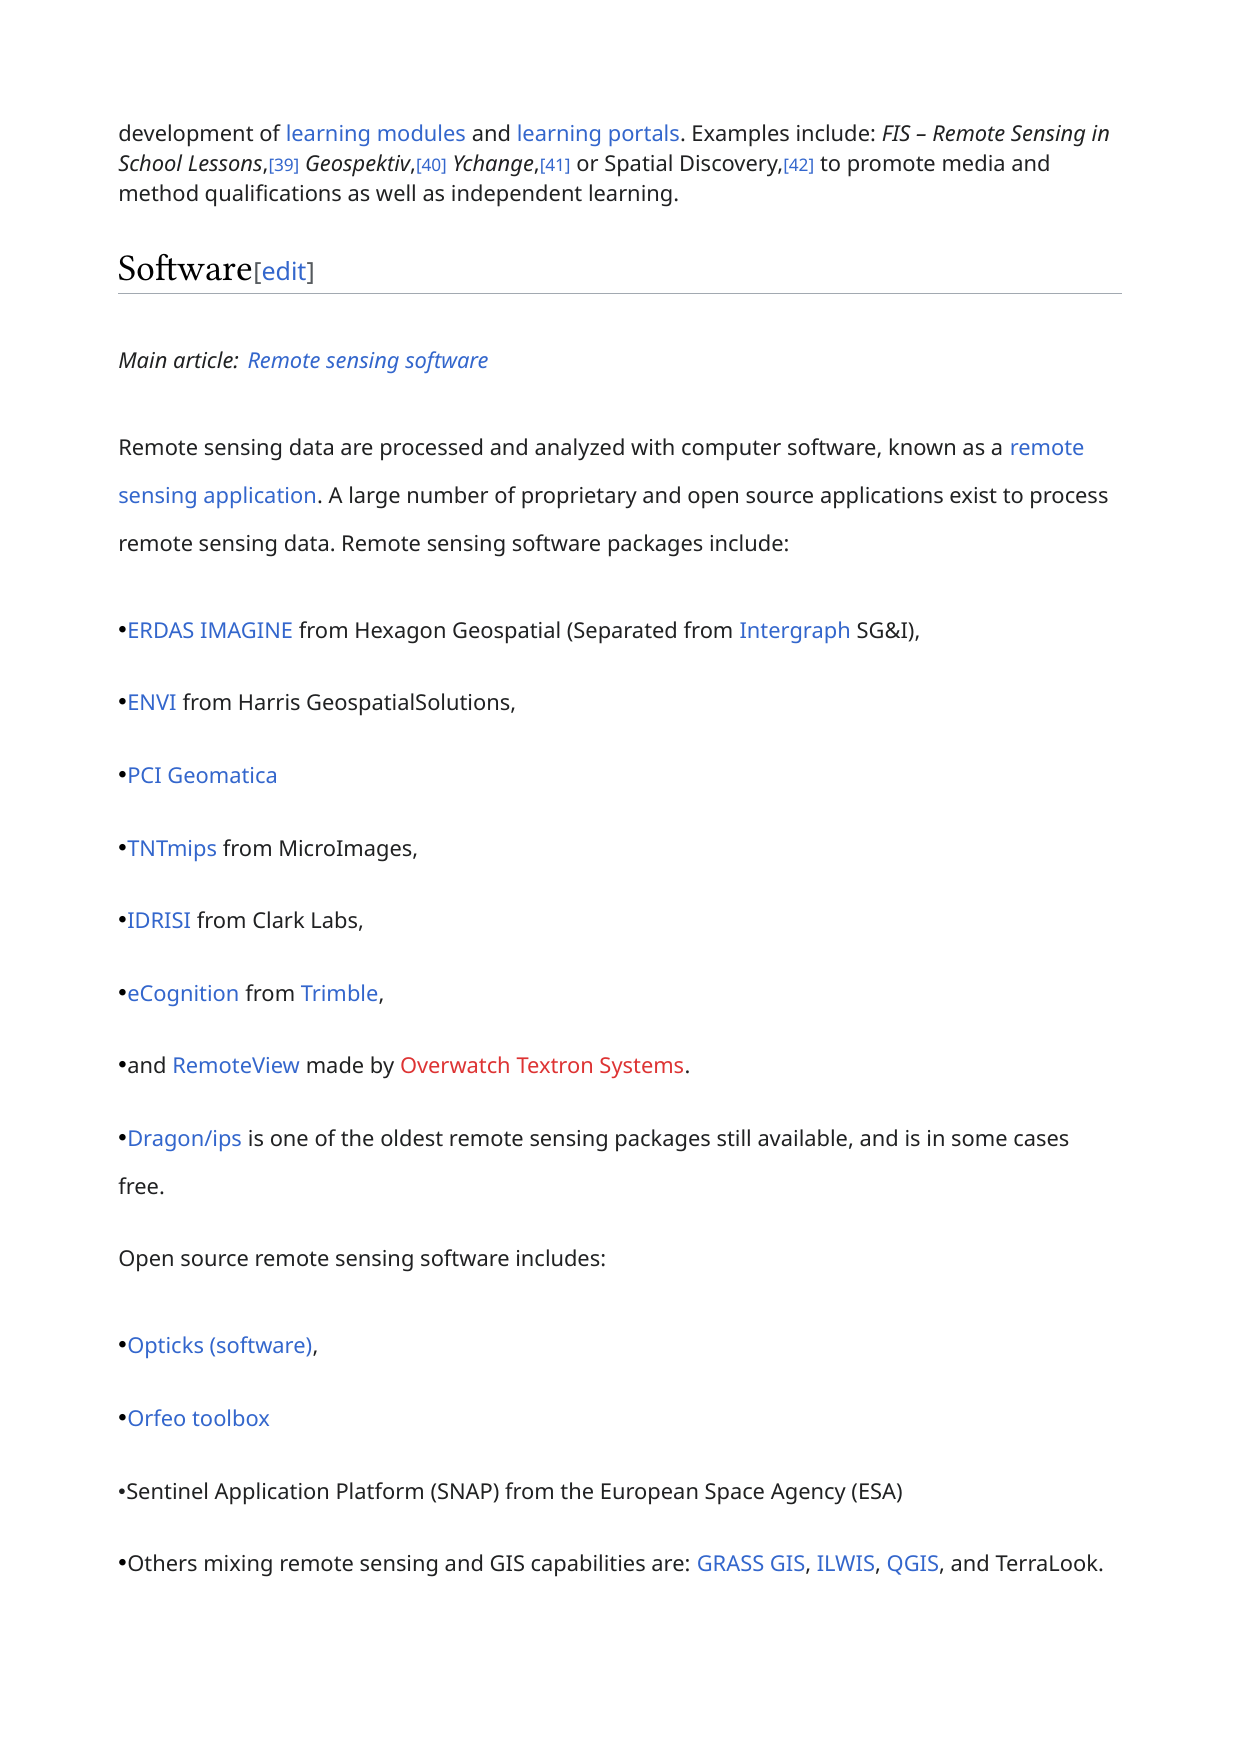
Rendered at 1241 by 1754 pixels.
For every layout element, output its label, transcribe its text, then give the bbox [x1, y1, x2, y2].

text Remote sensing data are processed and analyzed with computer software, known as a remote sensing application. A large number of proprietary and open source applications exist to process remote sensing data. Remote sensing software packages include: [118, 432, 1122, 557]
text development of learning modules and learning portals. Examples include: FIS – Remote Sensing in School Lessons,[39] Geospektiv,[40] Ychange,[41] or Spatial Discovery,[42] to promote media and method qualifications as well as independent learning. [118, 118, 1122, 207]
list Sentinel Application Platform (SNAP) from the European Space Agency (ESA) [118, 1476, 1122, 1505]
text Main article: Remote sensing software [118, 345, 1122, 375]
list Opticks (software), [118, 1330, 1122, 1360]
list ENVI from Harris GeospatialSolutions, [118, 687, 1122, 717]
list and RemoteView made by Overwatch Textron Systems. [118, 1050, 1122, 1080]
subtitle Software[edit] [118, 247, 1122, 293]
text Open source remote sensing software includes: [118, 1243, 1122, 1273]
list IDRISI from Clark Labs, [118, 905, 1122, 935]
list PCI Geomatica [118, 760, 1122, 790]
list TNTmips from MicroImages, [118, 833, 1122, 862]
list Others mixing remote sensing and GIS capabilities are: GRASS GIS, ILWIS, QGIS, and TerraLook. [118, 1548, 1122, 1578]
list ERDAS IMAGINE from Hexagon Geospatial (Separated from Intergraph SG&I), [118, 615, 1122, 644]
list Dragon/ips is one of the oldest remote sensing packages still available, and is in some cases free. [118, 1123, 1122, 1200]
list eCognition from Trimble, [118, 978, 1122, 1008]
list Orfeo toolbox [118, 1403, 1122, 1433]
